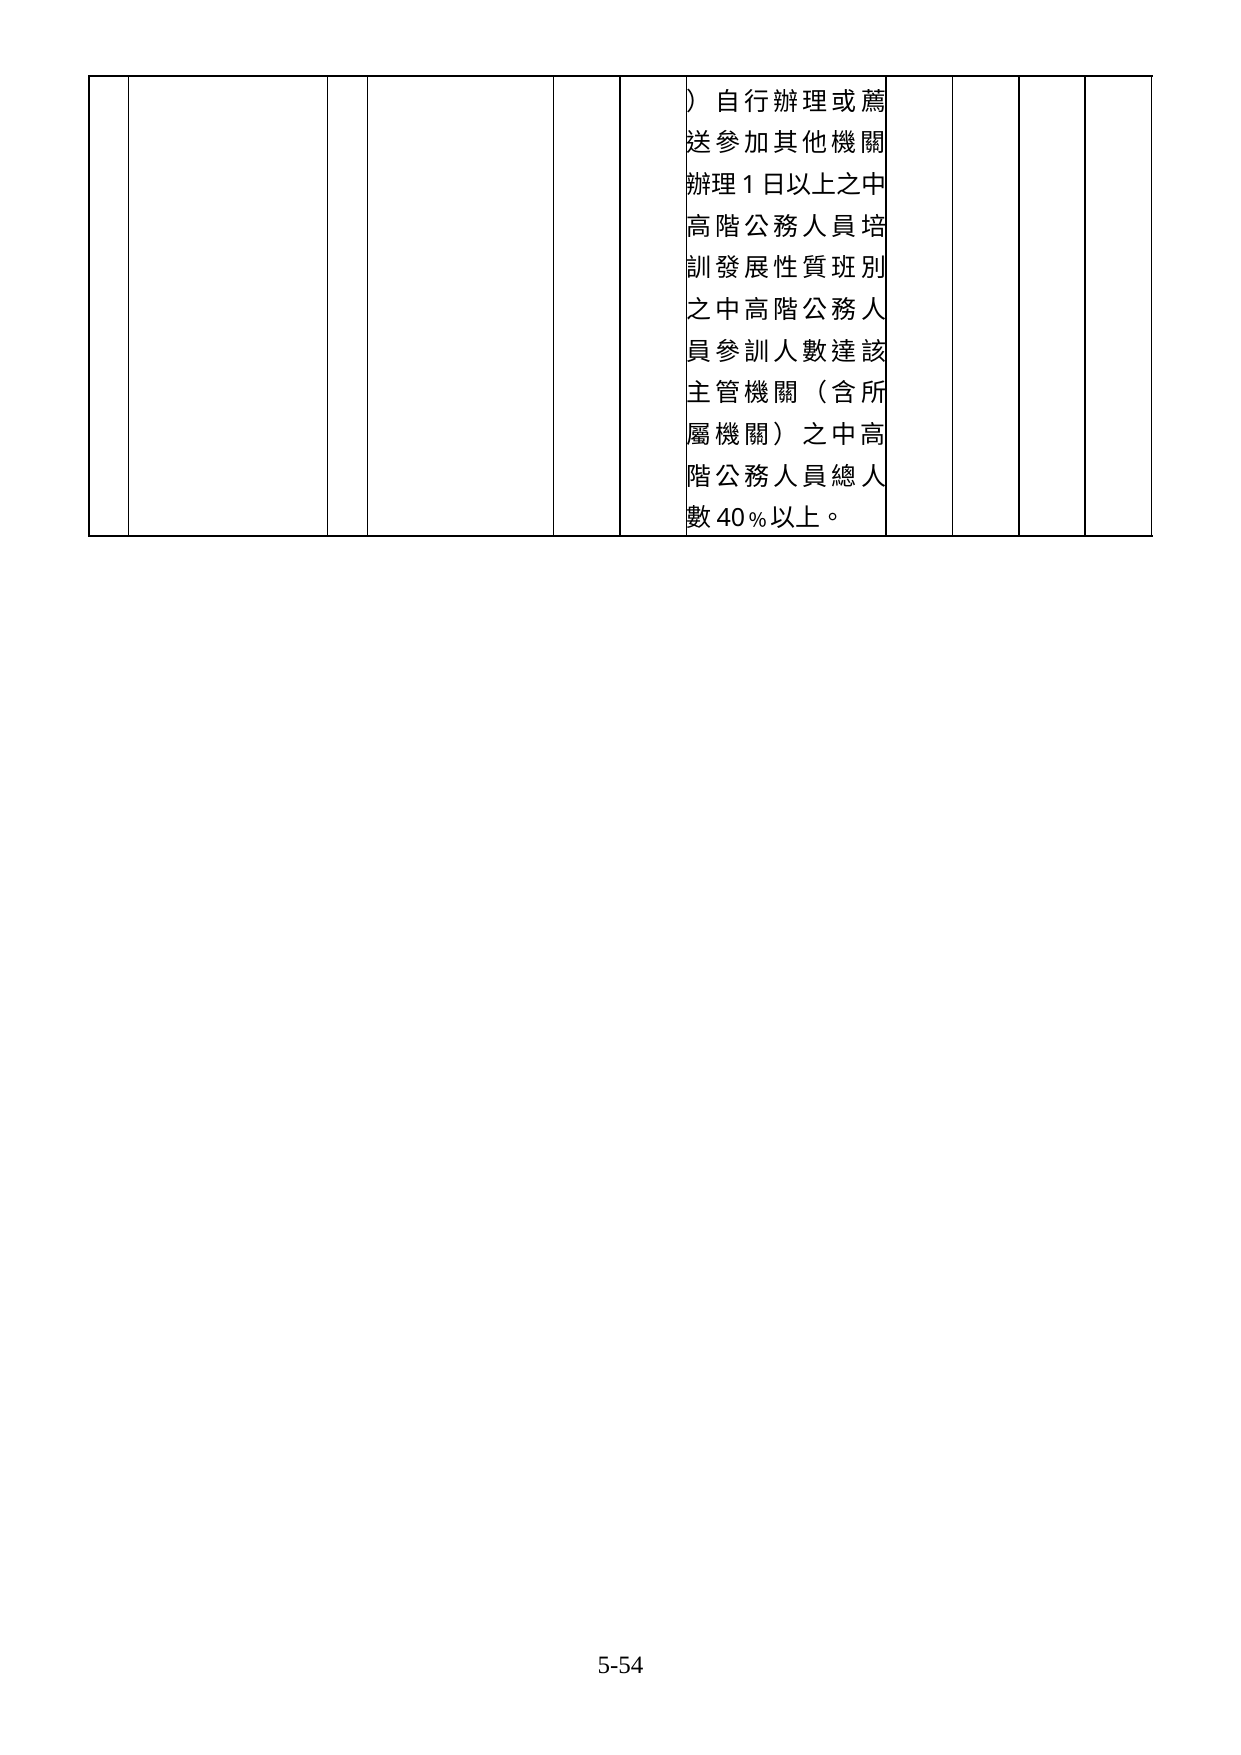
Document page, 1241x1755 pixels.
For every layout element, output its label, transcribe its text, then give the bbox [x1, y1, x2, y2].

table_cell [368, 77, 553, 535]
table_cell ）自行辦理或薦送參加其他機關辦理1日以上之中高階公務人員培訓發展性質班別之中高階公務人員參訓人數達該主管機關（含所屬機關）之中高階公務人員總人數40﹪以上。 [687, 77, 885, 535]
table_cell [953, 77, 1018, 535]
table_cell [1086, 77, 1151, 535]
table_cell [129, 77, 327, 535]
table_cell [554, 77, 619, 535]
table_cell [90, 77, 128, 535]
table_cell [328, 77, 367, 535]
table_cell [621, 77, 686, 535]
table_cell [887, 77, 952, 535]
table_cell [1020, 77, 1084, 535]
